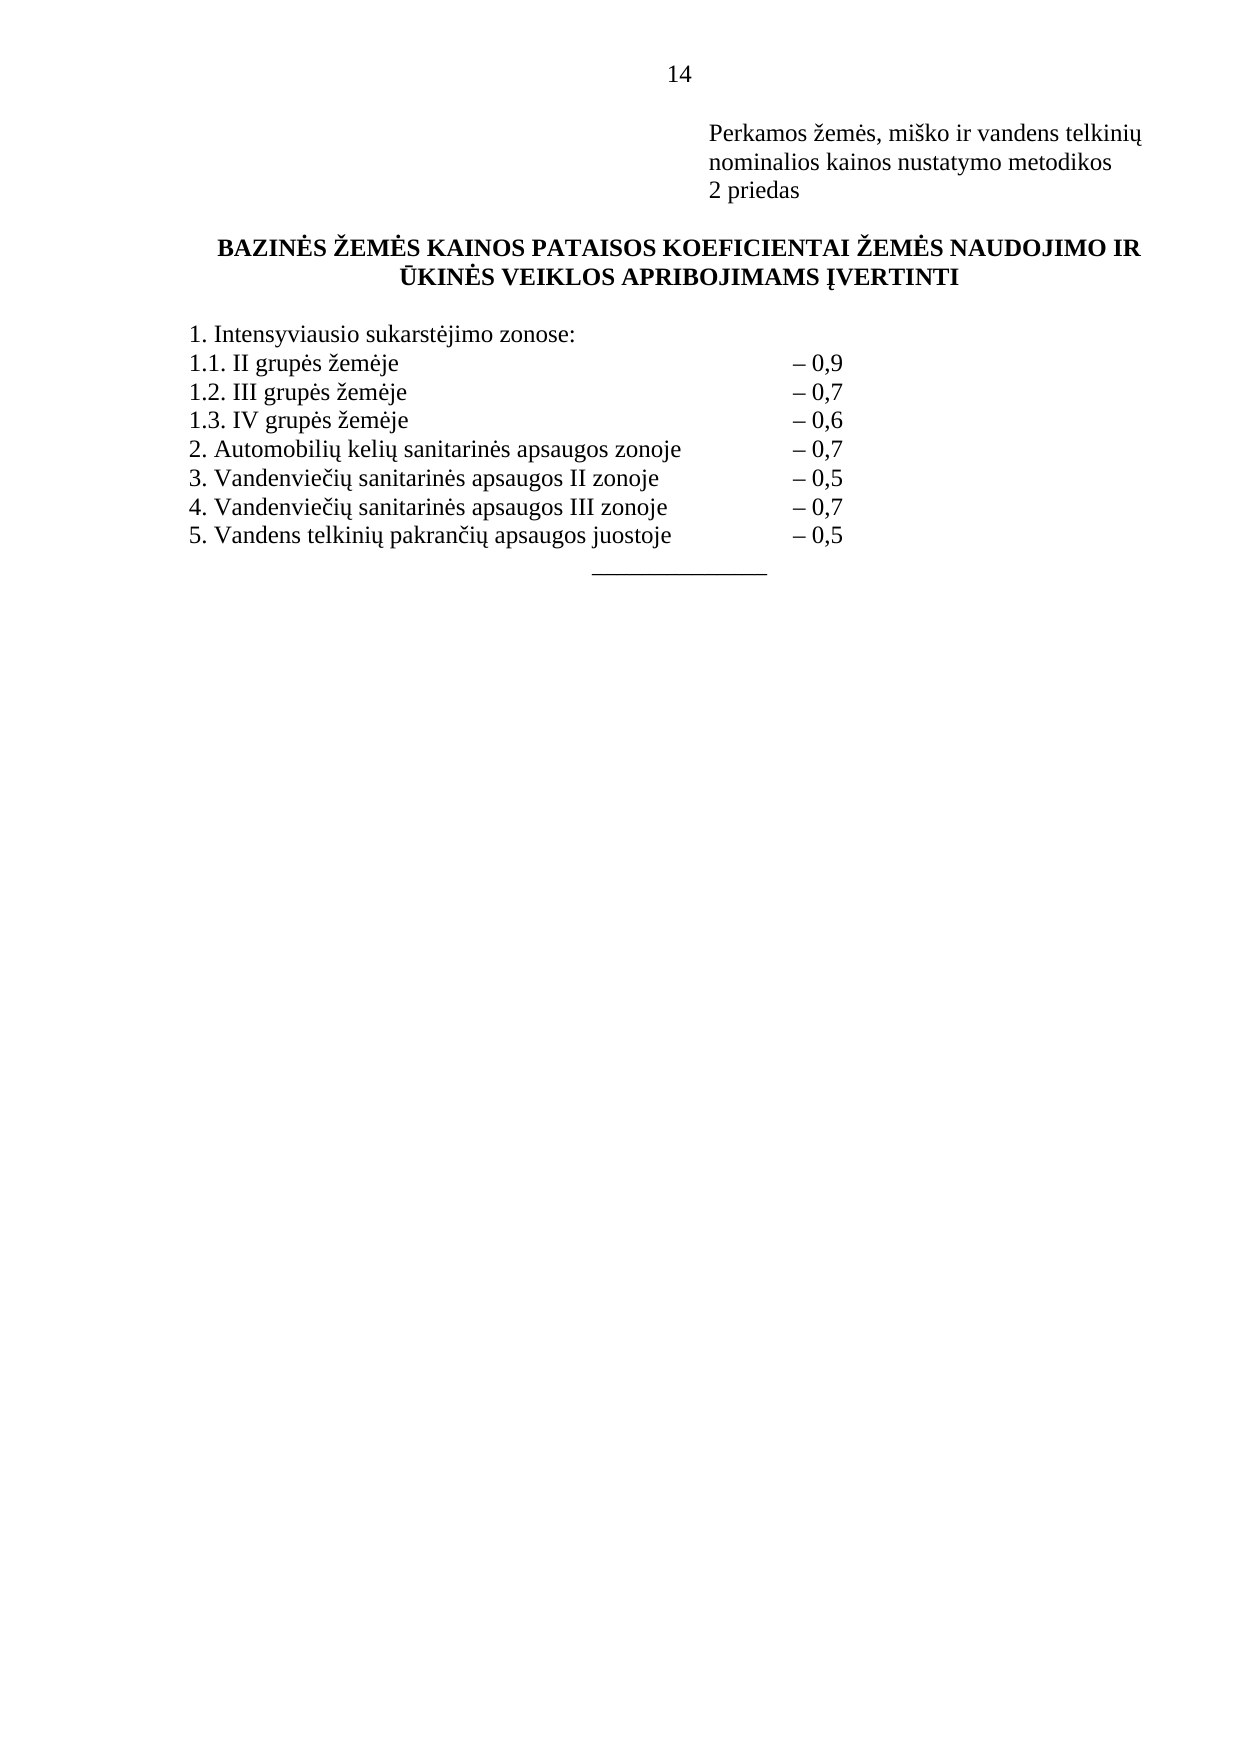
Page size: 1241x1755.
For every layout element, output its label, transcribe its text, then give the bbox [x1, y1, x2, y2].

text Bazinės žemės kainos pataisos koeficientai žemės naudojimo ir ūkinės veiklos apribojimams įvertinti [177, 233, 1181, 291]
table_header [782, 319, 1181, 348]
text nominalios kainos nustatymo metodikos [177, 147, 1181, 176]
table_cell – 0,9 [782, 348, 1181, 377]
table_header 1. Intensyviausio sukarstėjimo zonose: [177, 319, 782, 348]
table_cell 3. Vandenviečių sanitarinės apsaugos II zonoje [177, 463, 782, 492]
table_cell – 0,7 [782, 377, 1181, 406]
table_cell 5. Vandens telkinių pakrančių apsaugos juostoje [177, 521, 782, 549]
table_cell – 0,7 [782, 434, 1181, 463]
table_cell 4. Vandenviečių sanitarinės apsaugos III zonoje [177, 492, 782, 521]
table_cell 1.2. III grupės žemėje [177, 377, 782, 406]
table_cell – 0,7 [782, 492, 1181, 521]
table_cell 1.3. IV grupės žemėje [177, 406, 782, 434]
table_cell 1.1. II grupės žemėje [177, 348, 782, 377]
text Perkamos žemės, miško ir vandens telkinių [709, 118, 1181, 147]
table_cell – 0,5 [782, 463, 1181, 492]
table_cell – 0,6 [782, 406, 1181, 434]
table_cell – 0,5 [782, 521, 1181, 549]
text 2 priedas [177, 176, 1181, 204]
text ______________ [177, 549, 1181, 578]
table_cell 2. Automobilių kelių sanitarinės apsaugos zonoje [177, 434, 782, 463]
